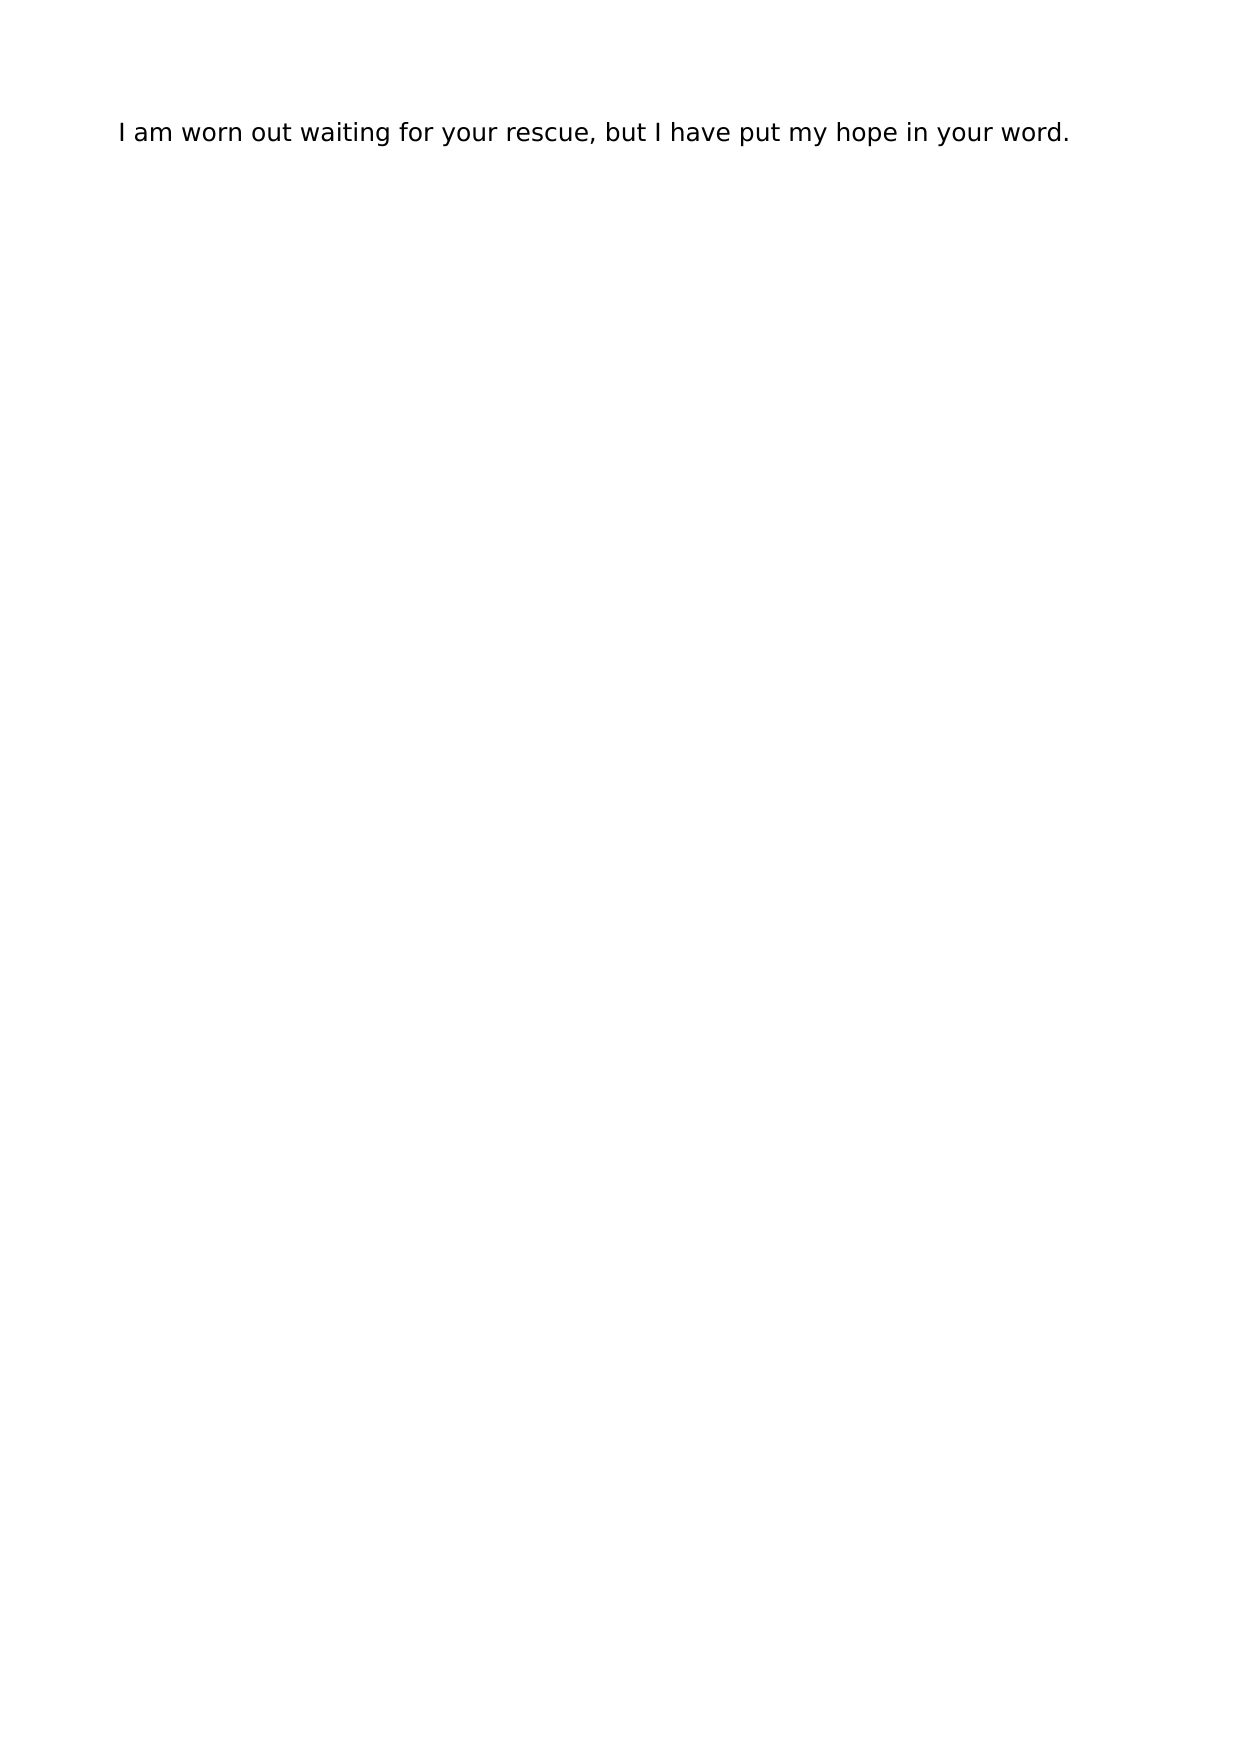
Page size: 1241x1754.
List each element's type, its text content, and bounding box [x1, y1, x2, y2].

text I am worn out waiting for your rescue, but I have put my hope in your word. [118, 118, 1122, 147]
